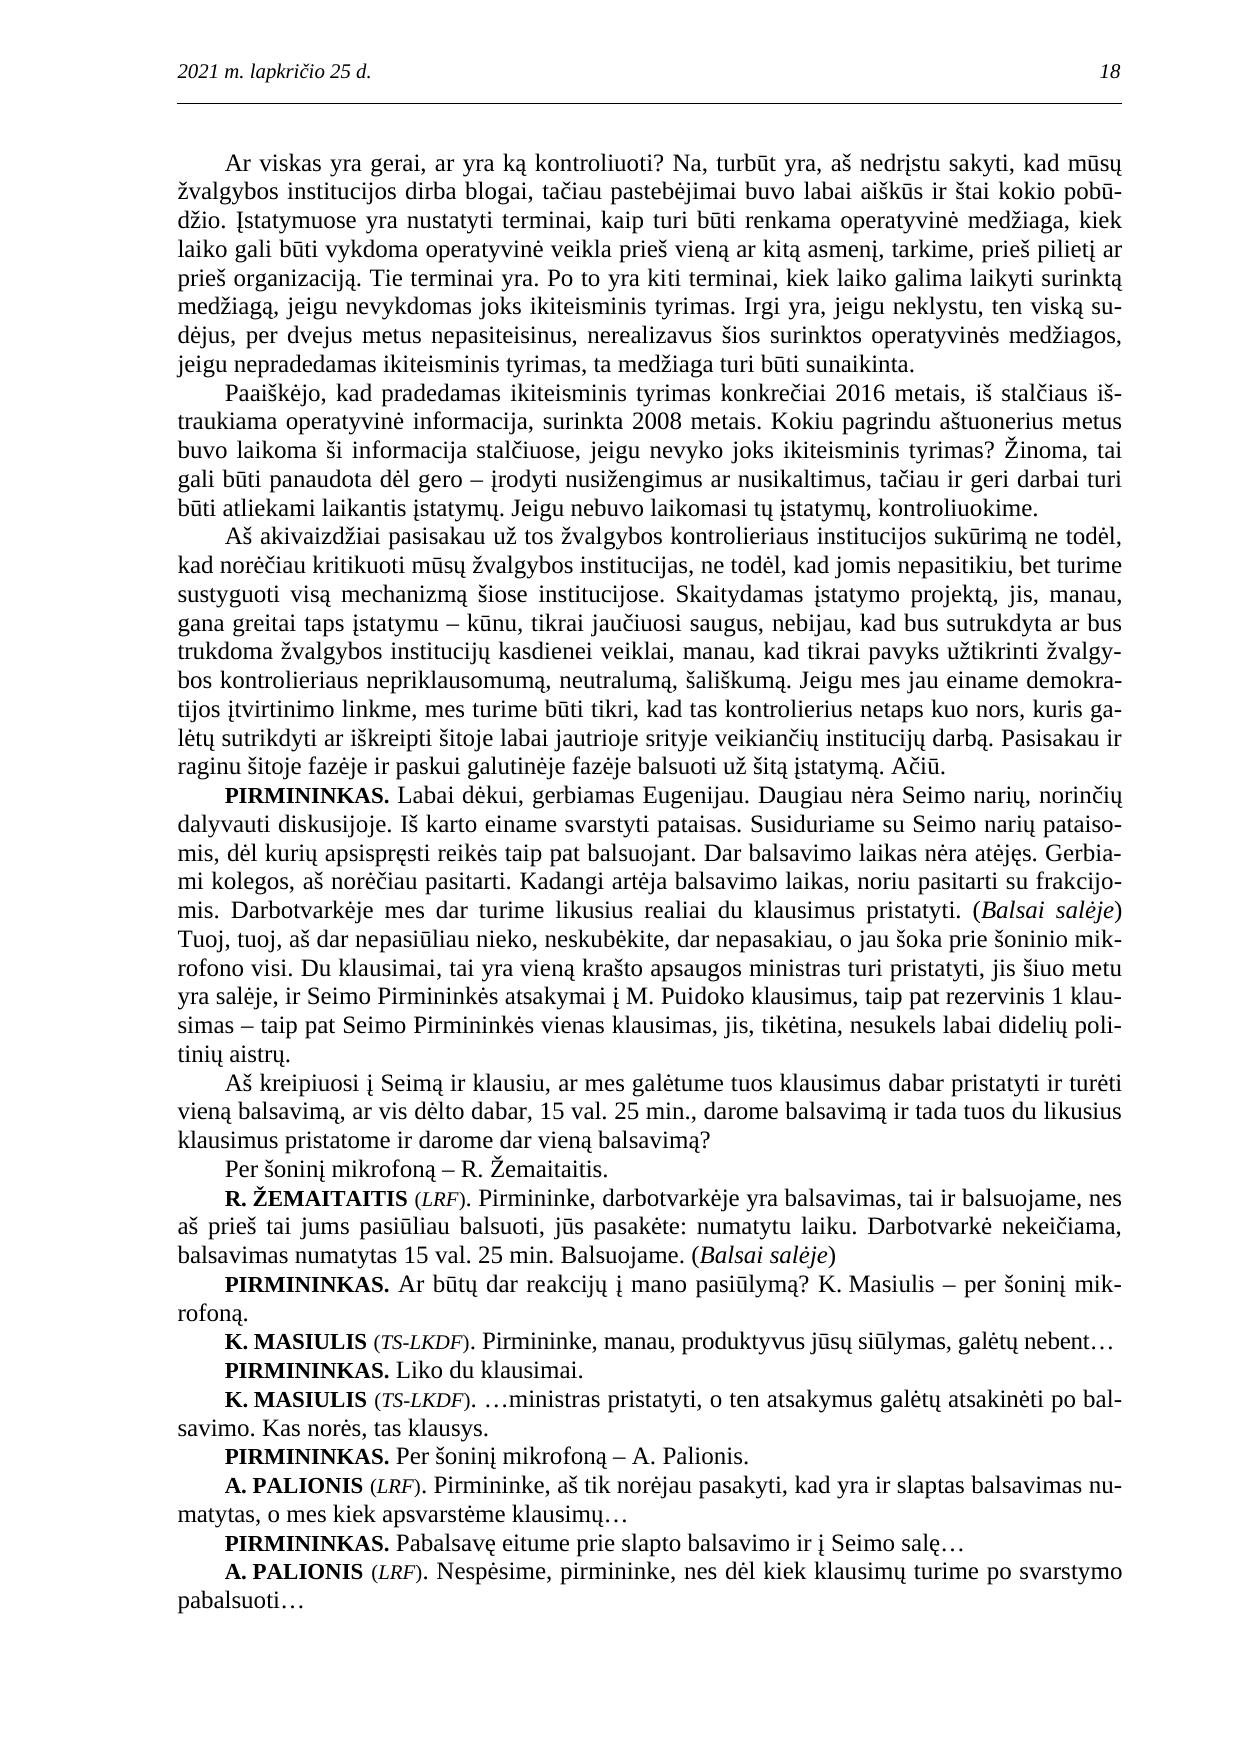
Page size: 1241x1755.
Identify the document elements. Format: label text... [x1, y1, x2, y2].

text PIRMININKAS. Ar bū­tų dar re­ak­ci­jų į ma­no pa­siū­ly­mą? K. Ma­siu­lis – per šo­ni­nį mik­rofo­ną. [177, 1269, 1122, 1326]
text Per šo­ni­nį mik­ro­fo­ną – R. Že­mai­tai­tis. [177, 1154, 1122, 1183]
text PIRMININKAS. Li­ko du klau­si­mai. [177, 1355, 1122, 1384]
text Pa­aiš­kė­jo, kad pra­de­da­mas iki­teis­mi­nis ty­ri­mas kon­kre­čiai 2016 me­tais, iš stal­čiaus iš­trau­kia­ma ope­ra­ty­vi­nė in­for­ma­ci­ja, su­rink­ta 2008 me­tais. Ko­kiu pa­grin­du aš­tuo­ne­rius me­tus bu­vo lai­ko­ma ši in­for­ma­ci­ja stal­čiuo­se, jei­gu ne­vy­ko joks iki­teis­mi­nis ty­ri­mas? Ži­no­ma, tai ga­li bū­ti pa­nau­do­ta dėl ge­ro – įro­dy­ti nu­si­žen­gi­mus ar nu­si­kal­ti­mus, ta­čiau ir ge­ri dar­bai tu­ri bū­ti at­lie­ka­mi lai­kan­tis įsta­ty­mų. Jei­gu ne­bu­vo lai­ko­ma­si tų įsta­ty­mų, kon­tro­liuo­ki­me. [177, 378, 1122, 521]
text A. PALIONIS (LRF). Ne­spė­si­me, pir­mi­nin­ke, nes dėl kiek klau­si­mų tu­ri­me po svars­ty­mo pa­bal­suo­ti… [177, 1556, 1122, 1614]
text A. PALIONIS (LRF). Pir­mi­nin­ke, aš tik no­rė­jau pa­sa­ky­ti, kad yra ir slap­tas bal­sa­vi­mas nu­ma­ty­tas, o mes kiek ap­svars­tė­me klau­si­mų… [177, 1470, 1122, 1528]
text K. MASIULIS (TS-LKDF). Pir­mi­nin­ke, ma­nau, pro­duk­ty­vus jū­sų siū­ly­mas, ga­lė­tų ne­bent… [177, 1326, 1122, 1355]
text PIRMININKAS. La­bai dė­kui, ger­bia­mas Eu­ge­ni­jau. Dau­giau nė­ra Sei­mo na­rių, no­rin­čių da­ly­vau­ti dis­ku­si­jo­je. Iš kar­to ei­na­me svars­ty­ti pa­tai­sas. Su­si­du­ria­me su Sei­mo na­rių pa­tai­so­mis, dėl ku­rių ap­si­spręs­ti rei­kės taip pat bal­suo­jant. Dar bal­sa­vi­mo lai­kas nė­ra at­ėjęs. Ger­bia­mi ko­le­gos, aš no­rė­čiau pa­si­tar­ti. Ka­dan­gi ar­tė­ja bal­sa­vi­mo lai­kas, no­riu pa­si­tar­ti su frak­ci­jo­mis. Dar­bo­tvarkėje mes dar tu­ri­me li­ku­sius re­a­liai du klau­si­mus pri­sta­ty­ti. (Bal­sai sa­lė­je) Tuoj, tuoj, aš dar ne­pa­siū­liau nie­ko, ne­sku­bė­ki­te, dar ne­pa­sa­kiau, o jau šo­ka prie šo­ni­nio mik­ro­fo­no vi­si. Du klau­si­mai, tai yra vie­ną kraš­to ap­sau­gos mi­nist­ras tu­ri pri­sta­ty­ti, jis šiuo me­tu yra sa­lė­je, ir Sei­mo Pir­mi­nin­kės at­sa­ky­mai į M. Pui­do­ko klau­si­mus, taip pat re­zer­vi­nis 1 klau­si­mas – taip pat Sei­mo Pir­mi­nin­kės vie­nas klau­si­mas, jis, ti­kė­ti­na, ne­su­kels la­bai di­de­lių po­li­ti­nių aist­rų. [177, 780, 1122, 1068]
text Ar vis­kas yra ge­rai, ar yra ką kon­tro­liuo­ti? Na, tur­būt yra, aš ne­drįs­tu sa­ky­ti, kad mū­sų žval­gy­bos ins­ti­tu­ci­jos dir­ba blo­gai, ta­čiau pa­ste­bė­ji­mai bu­vo la­bai aiš­kūs ir štai ko­kio po­bū­džio. Įsta­ty­muo­se yra nu­sta­ty­ti ter­mi­nai, kaip tu­ri bū­ti ren­ka­ma ope­ra­ty­vi­nė me­džia­ga, kiek lai­ko ga­li bū­ti vyk­do­ma ope­ra­ty­vi­nė veik­la prieš vie­ną ar ki­tą as­me­nį, tar­ki­me, prieš pi­lie­tį ar prieš or­ga­ni­za­ci­ją. Tie ter­mi­nai yra. Po to yra ki­ti ter­mi­nai, kiek lai­ko ga­li­ma lai­ky­ti su­rink­tą me­džia­gą, jei­gu ne­vyk­do­mas joks iki­teis­mi­nis ty­ri­mas. Ir­gi yra, jei­gu ne­klys­tu, ten vis­ką su­dė­jus, per dve­jus me­tus ne­pa­si­tei­si­nus, ne­re­a­li­za­vus šios su­rink­tos ope­ra­ty­vi­nės me­džia­gos, jei­gu ne­pra­de­da­mas iki­teis­mi­nis ty­ri­mas, ta me­džia­ga tu­ri bū­ti su­nai­kin­ta. [177, 148, 1122, 378]
text PIRMININKAS. Per šo­ni­nį mik­ro­fo­ną – A. Pa­lio­nis. [177, 1441, 1122, 1470]
text K. MASIULIS (TS-LKDF). …mi­nist­ras pri­sta­ty­ti, o ten at­sa­ky­mus ga­lė­tų at­sa­ki­nė­ti po bal­sa­vi­mo. Kas no­rės, tas klau­sys. [177, 1384, 1122, 1441]
text PIRMININKAS. Pabal­sa­vę ei­tu­me prie slap­to bal­sa­vi­mo ir į Sei­mo sa­lę… [177, 1528, 1122, 1556]
text R. ŽEMAITAITIS (LRF). Pir­mi­nin­ke, dar­bo­tvarkėje yra bal­sa­vi­mas, tai ir bal­suo­ja­me, nes aš prieš tai jums pa­siū­liau bal­suo­ti, jūs pa­sa­kė­te: nu­ma­ty­tu lai­ku. Dar­bo­tvarkė ne­kei­čia­ma, bal­sa­vi­mas nu­ma­ty­tas 15 val. 25 min. Bal­suo­ja­me. (Bal­sai sa­lė­je) [177, 1183, 1122, 1269]
text Aš krei­piuo­si į Sei­mą ir klau­siu, ar mes ga­lė­tu­me tuos klau­si­mus da­bar pri­sta­ty­ti ir tu­rė­ti vie­ną bal­sa­vi­mą, ar vis dėl­to da­bar, 15 val. 25 min., da­ro­me bal­sa­vi­mą ir ta­da tuos du li­ku­sius klau­si­mus pri­sta­to­me ir da­ro­me dar vie­ną bal­sa­vi­mą? [177, 1068, 1122, 1154]
text Aš aki­vaiz­džiai pa­si­sa­kau už tos žval­gy­bos kon­tro­lie­riaus ins­ti­tu­ci­jos su­kū­ri­mą ne to­dėl, kad no­rė­čiau kri­ti­kuo­ti mū­sų žval­gy­bos ins­ti­tu­ci­jas, ne to­dėl, kad jo­mis ne­pa­si­ti­kiu, bet tu­ri­me su­sty­guo­ti vi­są me­cha­niz­mą šio­se ins­ti­tu­ci­jo­se. Skai­ty­da­mas įsta­ty­mo pro­jek­tą, jis, ma­nau, ga­na grei­tai taps įsta­ty­mu – kū­nu, tik­rai jau­čiuo­si sau­gus, ne­bi­jau, kad bus su­truk­dy­ta ar bus truk­do­ma žval­gy­bos ins­ti­tu­ci­jų kas­die­nei veik­lai, ma­nau, kad tik­rai pa­vyks už­tik­rin­ti žval­gy­bos kon­tro­lie­riaus ne­pri­klau­so­mu­mą, neut­ra­lu­mą, ša­liš­ku­mą. Jei­gu mes jau ei­na­me de­mo­kra­tijos įtvir­ti­ni­mo lin­kme, mes tu­ri­me bū­ti tik­ri, kad tas kon­tro­lie­rius ne­taps kuo nors, ku­ris ga­lė­tų su­trik­dy­ti ar iš­kreip­ti ši­to­je la­bai jaut­rio­je sri­ty­je vei­kian­čių ins­ti­tu­ci­jų dar­bą. Pa­si­sa­kau ir ra­gi­nu ši­to­je fa­zė­je ir pas­kui ga­lu­ti­nė­je fa­zė­je bal­suo­ti už ši­tą įsta­ty­mą. Ačiū. [177, 521, 1122, 780]
